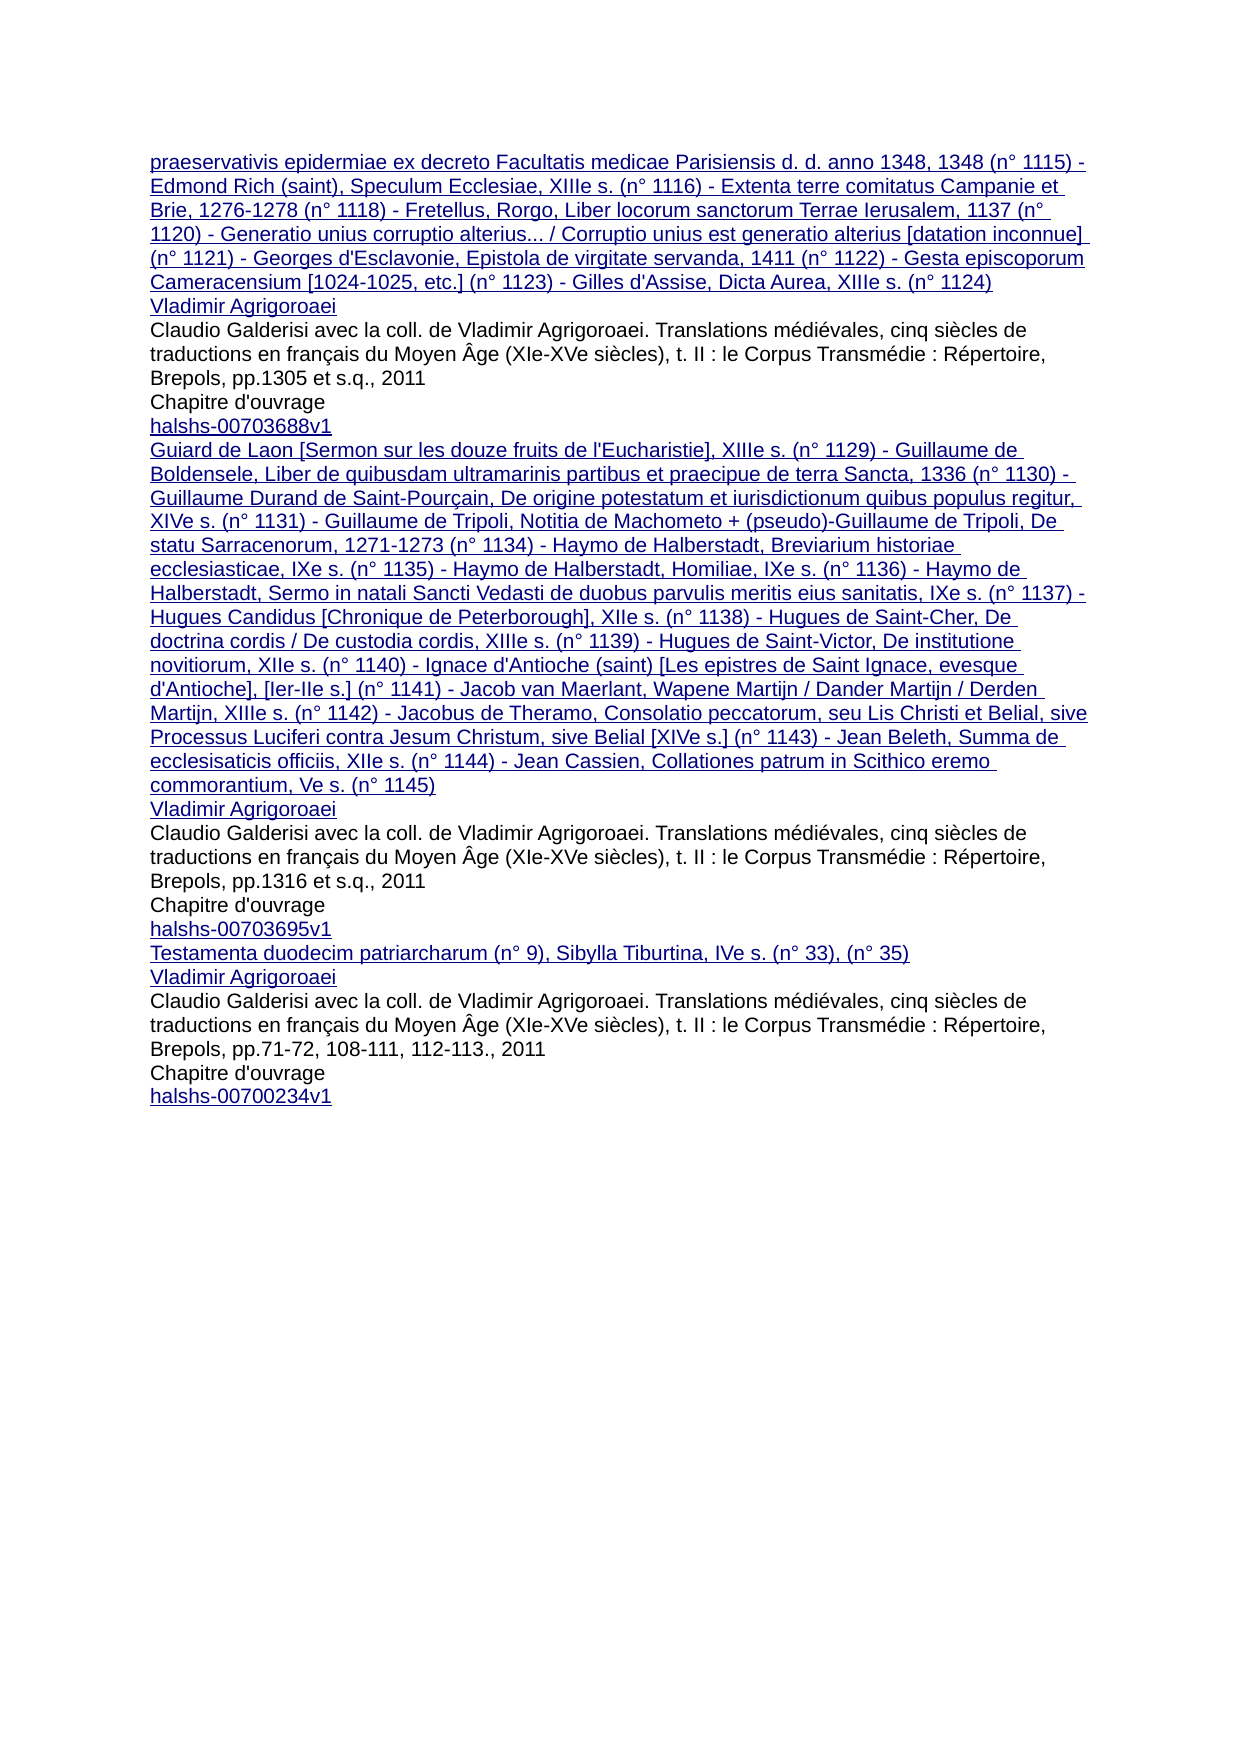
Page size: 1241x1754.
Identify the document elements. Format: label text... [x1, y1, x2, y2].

table_cell Guiard de Laon [Sermon sur les douze fruits de l'Eucharistie], XIIIe s. (n° 1129) - Guillaume de Boldensele, Liber de quibusdam ultramarinis partibus et praecipue de terra Sancta, 1336 (n° 1130) - Guillaume Durand de Saint-Pourçain, De origine potestatum et iurisdictionum quibus populus regitur, XIVe s. (n° 1131) - Guillaume de Tripoli, Notitia de Machometo + (pseudo)-Guillaume de Tripoli, De statu Sarracenorum, 1271-1273 (n° 1134) - Haymo de Halberstadt, Breviarium historiae ecclesiasticae, IXe s. (n° 1135) - Haymo de Halberstadt, Homiliae, IXe s. (n° 1136) - Haymo de Halberstadt, Sermo in natali Sancti Vedasti de duobus parvulis meritis eius sanitatis, IXe s. (n° 1137) - Hugues Candidus [Chronique de Peterborough], XIIe s. (n° 1138) - Hugues de Saint-Cher, De doctrina cordis / De custodia cordis, XIIIe s. (n° 1139) - Hugues de Saint-Victor, De institutione novitiorum, XIIe s. (n° 1140) - Ignace d'Antioche (saint) [Les epistres de Saint Ignace, evesque d'Antioche], [Ier-IIe s.] (n° 1141) - Jacob van Maerlant, Wapene Martijn / Dander Martijn / Derden Martijn, XIIIe s. (n° 1142) - Jacobus de Theramo, Consolatio peccatorum, seu Lis Christi et Belial, sive Processus Luciferi contra Jesum Christum, sive Belial [XIVe s.] (n° 1143) - Jean Beleth, Summa de ecclesisaticis officiis, XIIe s. (n° 1144) - Jean Cassien, Collationes patrum in Scithico eremo commorantium, Ve s. (n° 1145) Vladimir Agrigoroaei Claudio Galderisi avec la coll. de Vladimir Agrigoroaei. Translations médiévales, cinq siècles de traductions en français du Moyen Âge (XIe-XVe siècles), t. II : le Corpus Transmédie : Répertoire, Brepols, pp.1316 et s.q., 2011 Chapitre d'ouvrage halshs-00703695v1 [150, 438, 1090, 941]
table_cell Bonaventure (saint), Soliloquium de quattuor mentalibus exerciis, XIIIe s. (n° 1106) - Bonaventure (saint), Stimulus divini amoris, XIIIe s. (n° 1107) - Boniface Symonnetta, De Christinae fidei et Romanorum pontificum persecutionibus, XVe s. (n° 1108) - Chronique des évêques de Metz, [XIIe s.] (n° 1110) - [Chronique de Lanerscot], XIVe s. (n° 1111) - Confiteor, [XIe s.] (n° 1113) - De praeservativis epidermiae ex decreto Facultatis medicae Parisiensis d. d. anno 1348, 1348 (n° 1115) - Edmond Rich (saint), Speculum Ecclesiae, XIIIe s. (n° 1116) - Extenta terre comitatus Campanie et Brie, 1276-1278 (n° 1118) - Fretellus, Rorgo, Liber locorum sanctorum Terrae Ierusalem, 1137 (n° 1120) - Generatio unius corruptio alterius... / Corruptio unius est generatio alterius [datation inconnue] (n° 1121) - Georges d'Esclavonie, Epistola de virgitate servanda, 1411 (n° 1122) - Gesta episcoporum Cameracensium [1024-1025, etc.] (n° 1123) - Gilles d'Assise, Dicta Aurea, XIIIe s. (n° 1124) Vladimir Agrigoroaei Claudio Galderisi avec la coll. de Vladimir Agrigoroaei. Translations médiévales, cinq siècles de traductions en français du Moyen Âge (XIe-XVe siècles), t. II : le Corpus Transmédie : Répertoire, Brepols, pp.1305 et s.q., 2011 Chapitre d'ouvrage halshs-00703688v1 [150, 150, 1090, 243]
table_cell Testamenta duodecim patriarcharum (n° 9), Sibylla Tiburtina, IVe s. (n° 33), (n° 35) Vladimir Agrigoroaei Claudio Galderisi avec la coll. de Vladimir Agrigoroaei. Translations médiévales, cinq siècles de traductions en français du Moyen Âge (XIe-XVe siècles), t. II : le Corpus Transmédie : Répertoire, Brepols, pp.71-72, 108-111, 112-113., 2011 Chapitre d'ouvrage halshs-00700234v1 [150, 941, 1090, 1108]
table_cell Bonaventure (saint), Soliloquium de quattuor mentalibus exerciis, XIIIe s. (n° 1106) - Bonaventure (saint), Stimulus divini amoris, XIIIe s. (n° 1107) - Boniface Symonnetta, De Christinae fidei et Romanorum pontificum persecutionibus, XVe s. (n° 1108) - Chronique des évêques de Metz, [XIIe s.] (n° 1110) - [Chronique de Lanerscot], XIVe s. (n° 1111) - Confiteor, [XIe s.] (n° 1113) - De praeservativis epidermiae ex decreto Facultatis medicae Parisiensis d. d. anno 1348, 1348 (n° 1115) - Edmond Rich (saint), Speculum Ecclesiae, XIIIe s. (n° 1116) - Extenta terre comitatus Campanie et Brie, 1276-1278 (n° 1118) - Fretellus, Rorgo, Liber locorum sanctorum Terrae Ierusalem, 1137 (n° 1120) - Generatio unius corruptio alterius... / Corruptio unius est generatio alterius [datation inconnue] (n° 1121) - Georges d'Esclavonie, Epistola de virgitate servanda, 1411 (n° 1122) - Gesta episcoporum Cameracensium [1024-1025, etc.] (n° 1123) - Gilles d'Assise, Dicta Aurea, XIIIe s. (n° 1124) Vladimir Agrigoroaei Claudio Galderisi avec la coll. de Vladimir Agrigoroaei. Translations médiévales, cinq siècles de traductions en français du Moyen Âge (XIe-XVe siècles), t. II : le Corpus Transmédie : Répertoire, Brepols, pp.1305 et s.q., 2011 Chapitre d'ouvrage halshs-00703688v1 [150, 244, 1090, 437]
